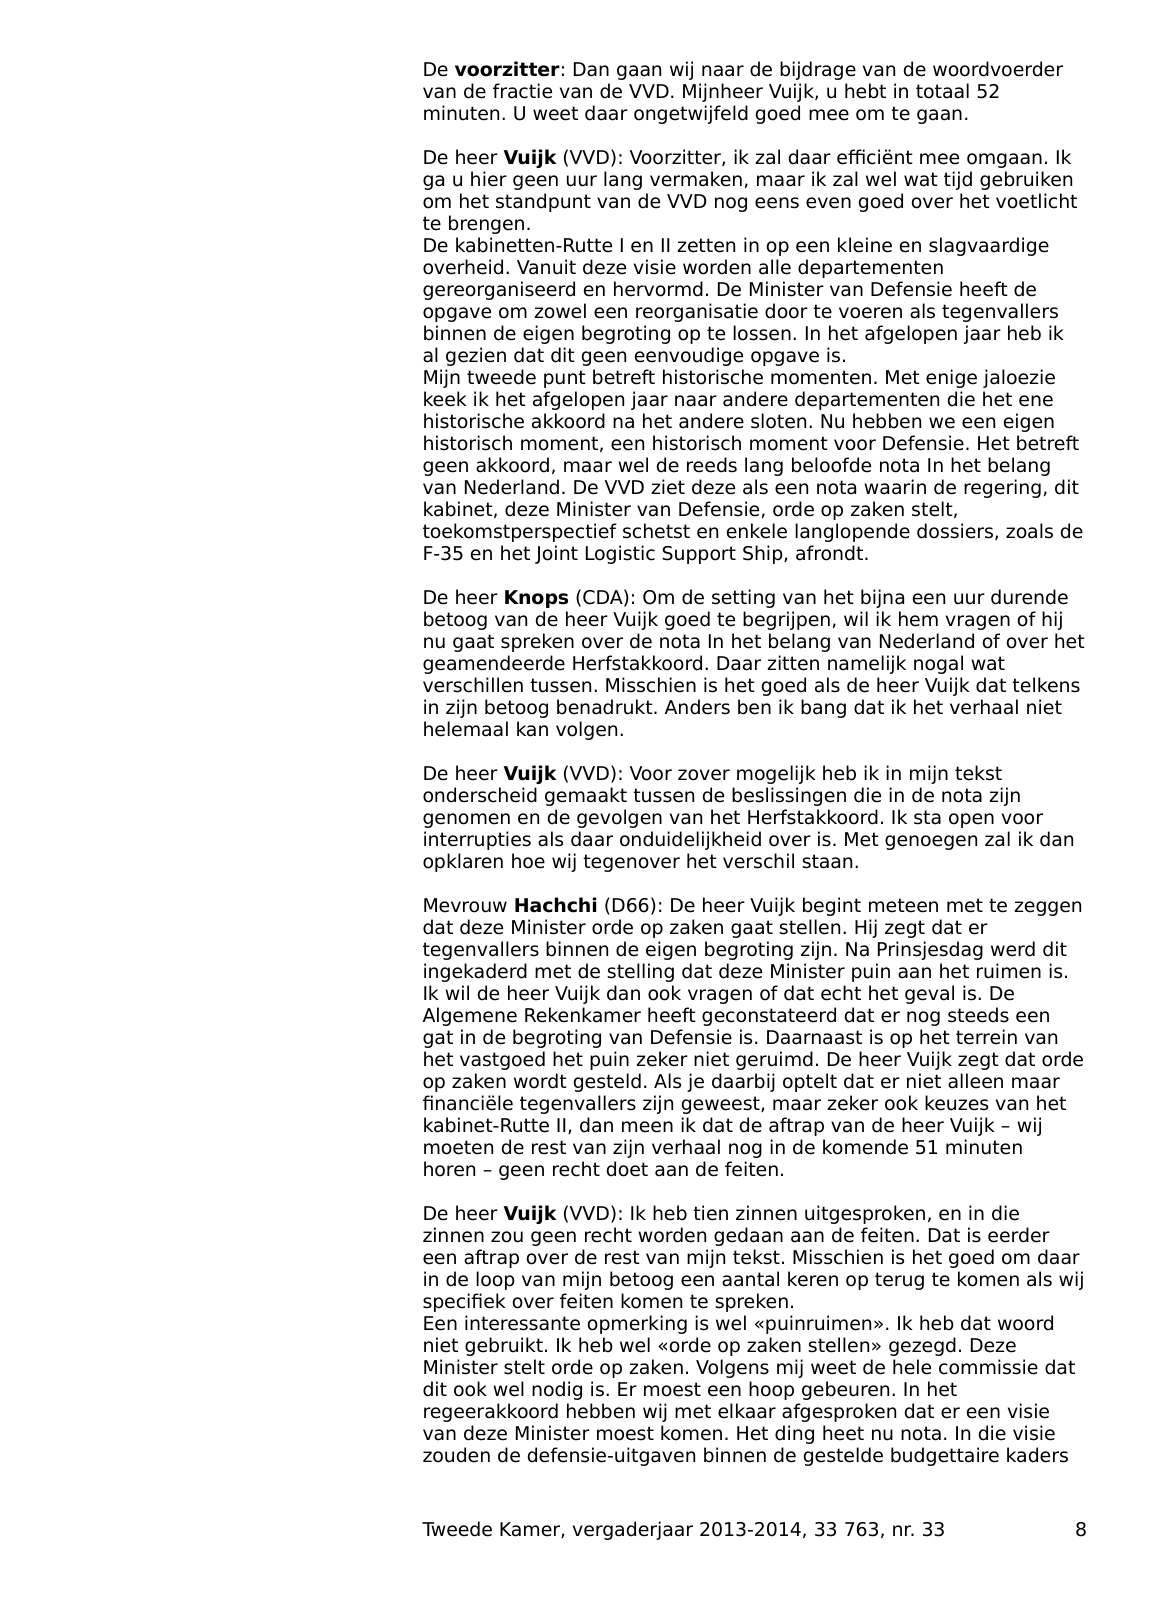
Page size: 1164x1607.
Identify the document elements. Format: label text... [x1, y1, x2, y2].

text De heer Vuijk (VVD): Voor zover mogelijk heb ik in mijn tekst onderscheid gemaakt tussen de beslissingen die in de nota zijn genomen en de gevolgen van het Herfstakkoord. Ik sta open voor interrupties als daar onduidelijkheid over is. Met genoegen zal ik dan opklaren hoe wij tegenover het verschil staan. [422, 763, 1087, 873]
text Mijn tweede punt betreft historische momenten. Met enige jaloezie keek ik het afgelopen jaar naar andere departementen die het ene historische akkoord na het andere sloten. Nu hebben we een eigen historisch moment, een historisch moment voor Defensie. Het betreft geen akkoord, maar wel de reeds lang beloofde nota In het belang van Nederland. De VVD ziet deze als een nota waarin de regering, dit kabinet, deze Minister van Defensie, orde op zaken stelt, toekomstperspectief schetst en enkele langlopende dossiers, zoals de F-35 en het Joint Logistic Support Ship, afrondt. [422, 367, 1087, 565]
text Een interessante opmerking is wel «puinruimen». Ik heb dat woord niet gebruikt. Ik heb wel «orde op zaken stellen» gezegd. Deze Minister stelt orde op zaken. Volgens mij weet de hele commissie dat dit ook wel nodig is. Er moest een hoop gebeuren. In het regeerakkoord hebben wij met elkaar afgesproken dat er een visie van deze Minister moest komen. Het ding heet nu nota. In die visie zouden de defensie-uitgaven binnen de gestelde budgettaire kaders [422, 1313, 1087, 1467]
text Mevrouw Hachchi (D66): De heer Vuijk begint meteen met te zeggen dat deze Minister orde op zaken gaat stellen. Hij zegt dat er tegenvallers binnen de eigen begroting zijn. Na Prinsjesdag werd dit ingekaderd met de stelling dat deze Minister puin aan het ruimen is. Ik wil de heer Vuijk dan ook vragen of dat echt het geval is. De Algemene Rekenkamer heeft geconstateerd dat er nog steeds een gat in de begroting van Defensie is. Daarnaast is op het terrein van het vastgoed het puin zeker niet geruimd. De heer Vuijk zegt dat orde op zaken wordt gesteld. Als je daarbij optelt dat er niet alleen maar financiële tegenvallers zijn geweest, maar zeker ook keuzes van het kabinet-Rutte II, dan meen ik dat de aftrap van de heer Vuijk – wij moeten de rest van zijn verhaal nog in de komende 51 minuten horen – geen recht doet aan de feiten. [422, 895, 1087, 1181]
text De heer Vuijk (VVD): Voorzitter, ik zal daar efficiënt mee omgaan. Ik ga u hier geen uur lang vermaken, maar ik zal wel wat tijd gebruiken om het standpunt van de VVD nog eens even goed over het voetlicht te brengen. [422, 147, 1087, 235]
text De heer Knops (CDA): Om de setting van het bijna een uur durende betoog van de heer Vuijk goed te begrijpen, wil ik hem vragen of hij nu gaat spreken over de nota In het belang van Nederland of over het geamendeerde Herfstakkoord. Daar zitten namelijk nogal wat verschillen tussen. Misschien is het goed als de heer Vuijk dat telkens in zijn betoog benadrukt. Anders ben ik bang dat ik het verhaal niet helemaal kan volgen. [422, 587, 1087, 741]
text De kabinetten-Rutte I en II zetten in op een kleine en slagvaardige overheid. Vanuit deze visie worden alle departementen gereorganiseerd en hervormd. De Minister van Defensie heeft de opgave om zowel een reorganisatie door te voeren als tegenvallers binnen de eigen begroting op te lossen. In het afgelopen jaar heb ik al gezien dat dit geen eenvoudige opgave is. [422, 235, 1087, 367]
text De voorzitter: Dan gaan wij naar de bijdrage van de woordvoerder van de fractie van de VVD. Mijnheer Vuijk, u hebt in totaal 52 minuten. U weet daar ongetwijfeld goed mee om te gaan. [422, 59, 1087, 125]
text De heer Vuijk (VVD): Ik heb tien zinnen uitgesproken, en in die zinnen zou geen recht worden gedaan aan de feiten. Dat is eerder een aftrap over de rest van mijn tekst. Misschien is het goed om daar in de loop van mijn betoog een aantal keren op terug te komen als wij specifiek over feiten komen te spreken. [422, 1203, 1087, 1313]
